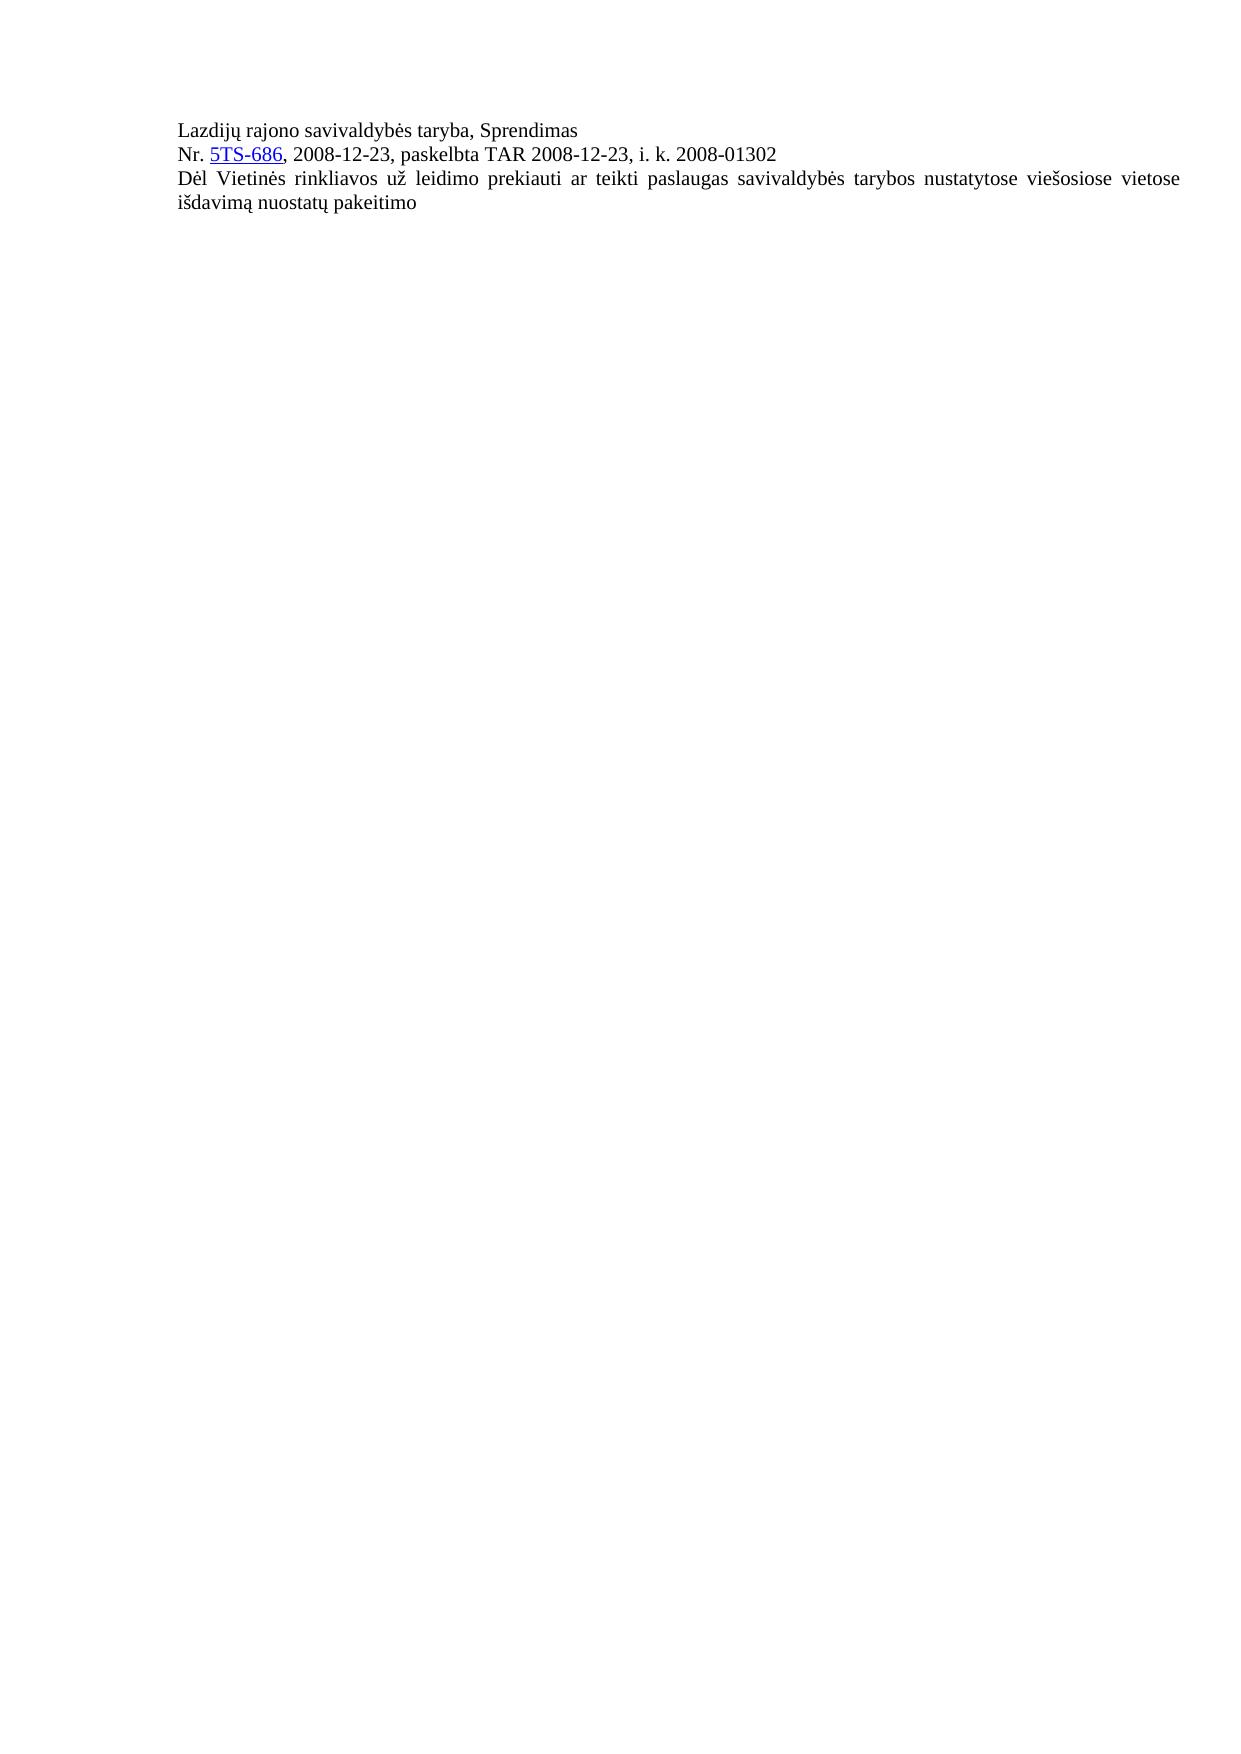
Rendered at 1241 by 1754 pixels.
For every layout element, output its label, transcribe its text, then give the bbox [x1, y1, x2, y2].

text Lazdijų rajono savivaldybės taryba, Sprendimas [177, 118, 1181, 142]
text Nr. 5TS-686, 2008-12-23, paskelbta TAR 2008-12-23, i. k. 2008-01302 [177, 142, 1181, 166]
text Dėl Vietinės rinkliavos už leidimo prekiauti ar teikti paslaugas savivaldybės tarybos nustatytose viešosiose vietose išdavimą nuostatų pakeitimo [177, 166, 1181, 214]
